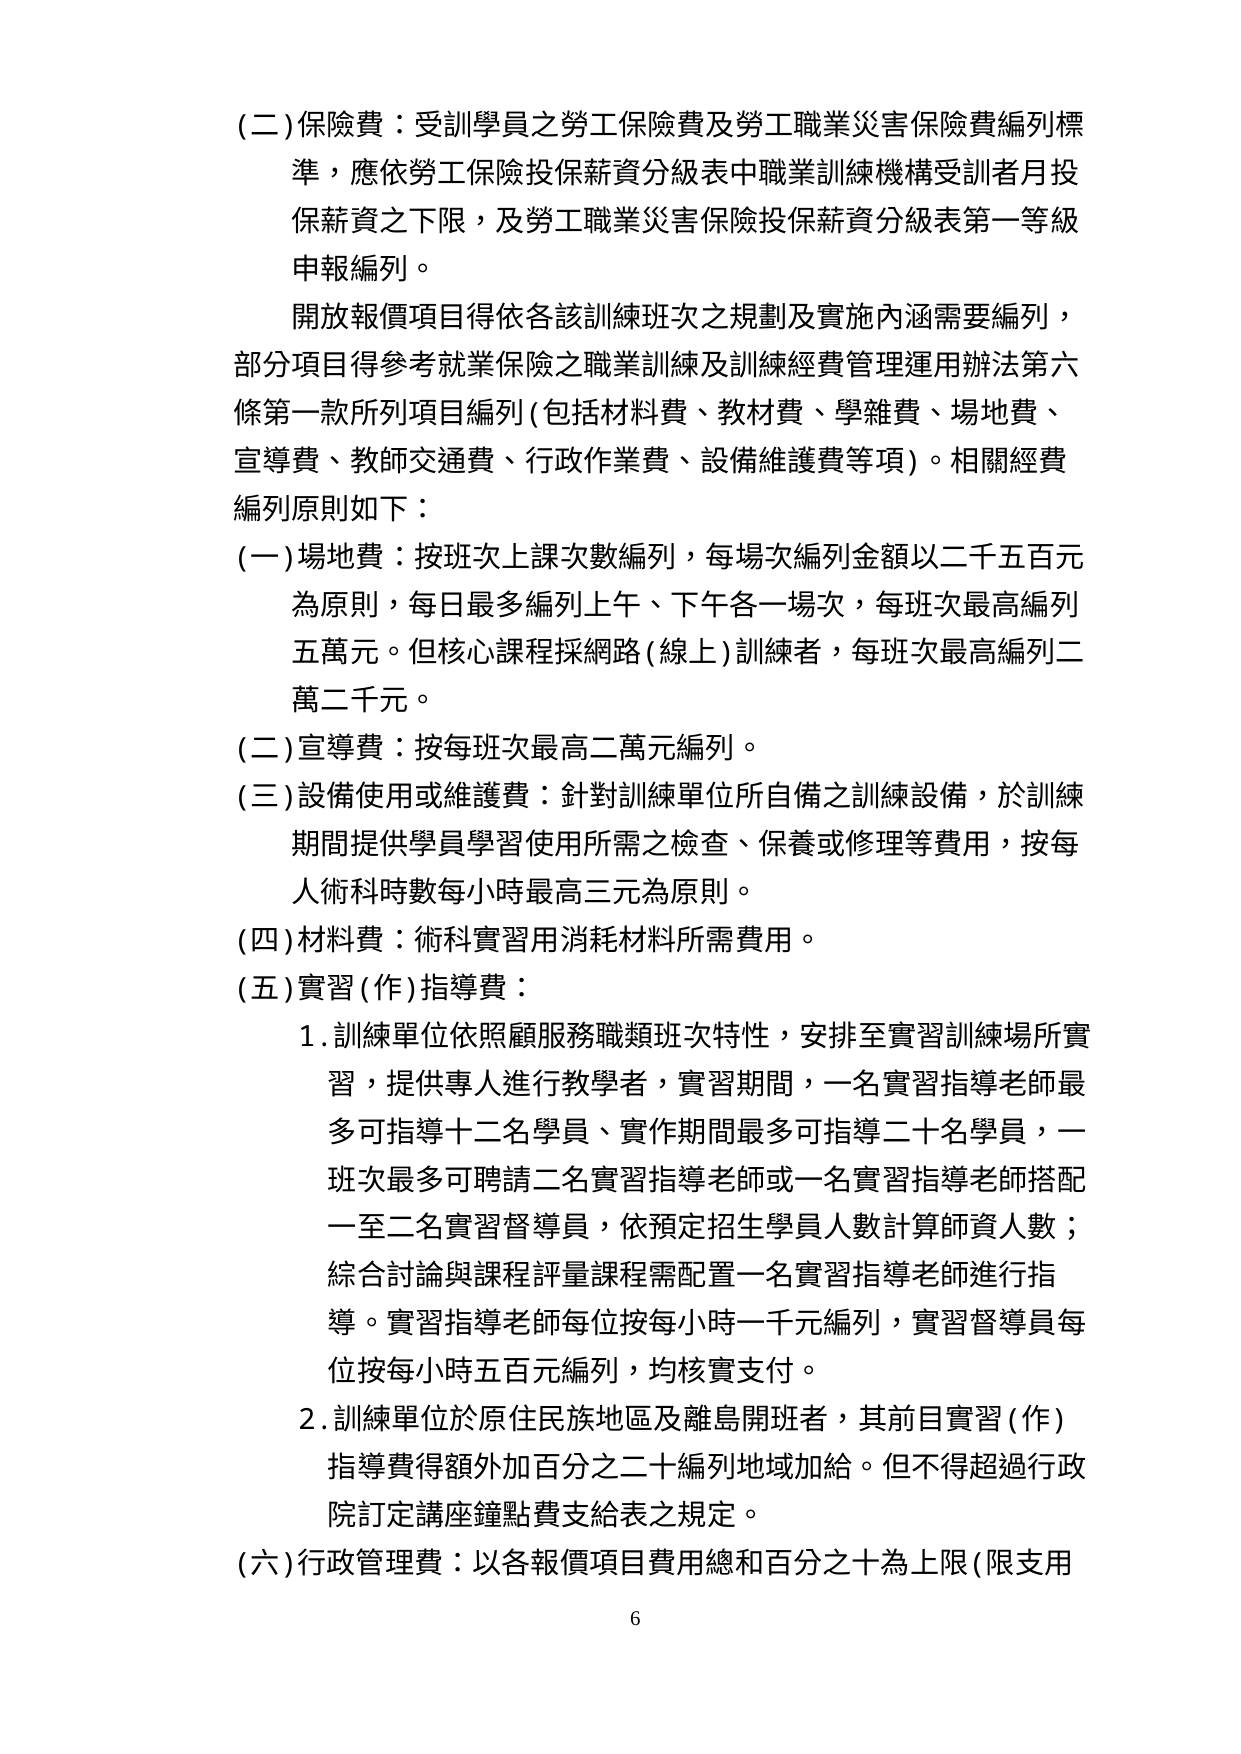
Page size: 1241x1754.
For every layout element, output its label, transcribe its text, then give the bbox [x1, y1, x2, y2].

table_cell (二)保險費：受訓學員之勞工保險費及勞工職業災害保險費編列標準，應依勞工保險投保薪資分級表中職業訓練機構受訓者月投保薪資之下限，及勞工職業災害保險投保薪資分級表第一等級申報編列。 開放報價項目得依各該訓練班次之規劃及實施內涵需要編列，部分項目得參考就業保險之職業訓練及訓練經費管理運用辦法第六條第一款所列項目編列(包括材料費、教材費、學雜費、場地費、宣導費、教師交通費、行政作業費、設備維護費等項)。相關經費編列原則如下： (一)場地費：按班次上課次數編列，每場次編列金額以二千五百元為原則，每日最多編列上午、下午各一場次，每班次最高編列五萬元。但核心課程採網路(線上)訓練者，每班次最高編列二萬二千元。 (二)宣導費：按每班次最高二萬元編列。 (三)設備使用或維護費：針對訓練單位所自備之訓練設備，於訓練期間提供學員學習使用所需之檢查、保養或修理等費用，按每人術科時數每小時最高三元為原則。 (四)材料費：術科實習用消耗材料所需費用。 (五)實習(作)指導費： 1.訓練單位依照顧服務職類班次特性，安排至實習訓練場所實習，提供專人進行教學者，實習期間，一名實習指導老師最多可指導十二名學員、實作期間最多可指導二十名學員，一班次最多可聘請二名實習指導老師或一名實習指導老師搭配一至二名實習督導員，依預定招生學員人數計算師資人數；綜合討論與課程評量課程需配置一名實習指導老師進行指導。實習指導老師每位按每小時一千元編列，實習督導員每位按每小時五百元編列，均核實支付。 2.訓練單位於原住民族地區及離島開班者，其前目實習(作)指導費得額外加百分之二十編列地域加給。但不得超過行政院訂定講座鐘點費支給表之規定。 (六)行政管理費：以各報價項目費用總和百分之十為上限(限支用 [180, 98, 1096, 1583]
